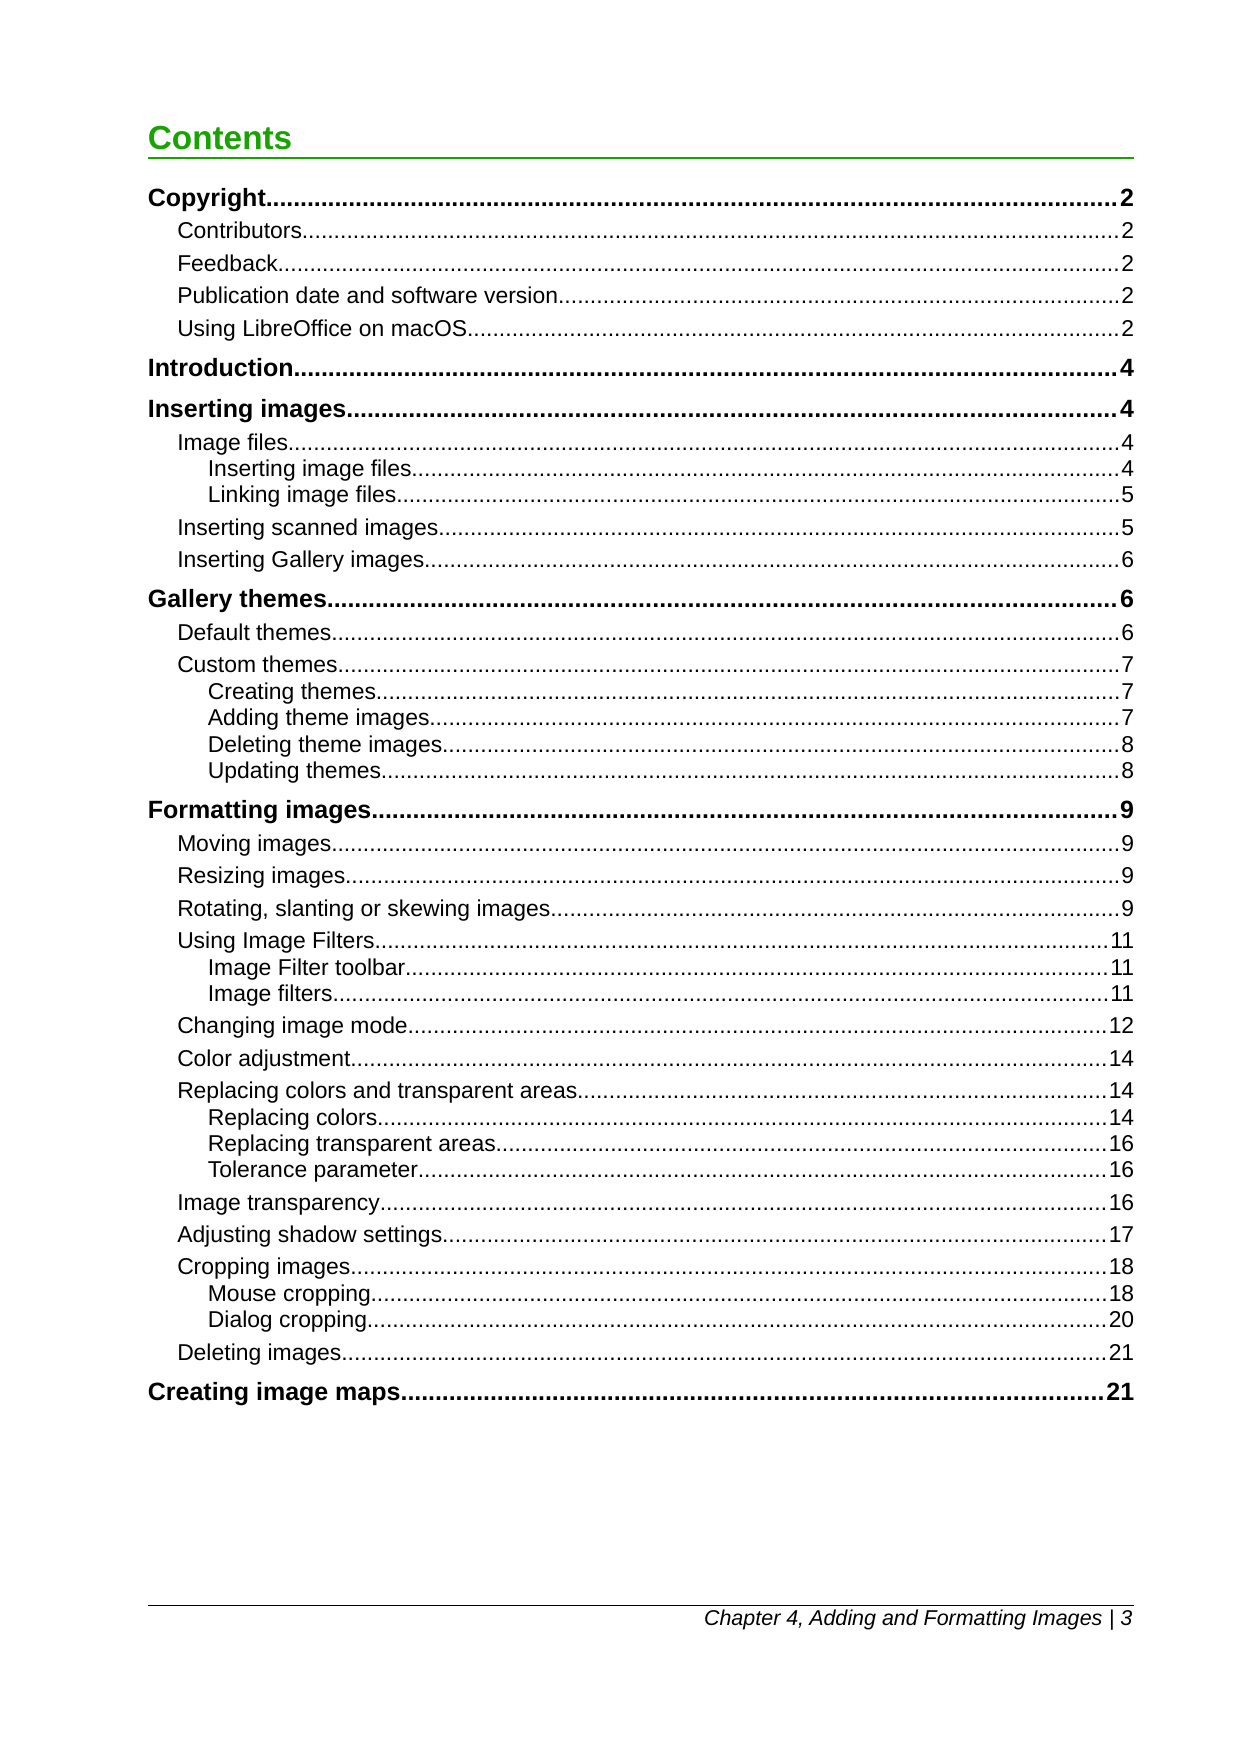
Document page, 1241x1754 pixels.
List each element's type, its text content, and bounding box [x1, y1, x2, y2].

text Replacing colors and transparent areas 14 [177, 1077, 1134, 1103]
text Using LibreOffice on macOS 2 [177, 314, 1134, 341]
text Inserting images 4 [148, 394, 1134, 422]
text Adjusting shadow settings 17 [177, 1221, 1134, 1247]
text Gallery themes 6 [148, 584, 1134, 613]
text Inserting image files 4 [208, 455, 1134, 481]
text Updating themes 8 [208, 757, 1134, 783]
text Feedback 2 [177, 250, 1134, 276]
text Creating themes 7 [208, 678, 1134, 704]
text Replacing transparent areas 16 [208, 1130, 1134, 1156]
text Color adjustment 14 [177, 1045, 1134, 1071]
text Dialog cropping 20 [208, 1306, 1134, 1332]
text Linking image files 5 [208, 481, 1134, 507]
text Moving images 9 [177, 830, 1134, 856]
text Contributors 2 [177, 217, 1134, 244]
text Image files 4 [177, 428, 1134, 455]
text Formatting images 9 [148, 795, 1134, 824]
text Inserting scanned images 5 [177, 513, 1134, 540]
text Creating image maps 21 [148, 1377, 1134, 1406]
text Mouse cropping 18 [208, 1280, 1134, 1306]
text Adding theme images 7 [208, 704, 1134, 731]
text Cropping images 18 [177, 1253, 1134, 1280]
text Deleting images 21 [177, 1338, 1134, 1365]
text Deleting theme images 8 [208, 731, 1134, 757]
text Using Image Filters 11 [177, 927, 1134, 953]
text Image filters 11 [208, 980, 1134, 1006]
text Image transparency 16 [177, 1188, 1134, 1215]
text Inserting Gallery images 6 [177, 546, 1134, 572]
text Copyright 2 [148, 183, 1134, 211]
text Resizing images 9 [177, 862, 1134, 889]
text Tolerance parameter 16 [208, 1156, 1134, 1182]
subtitle Contents [148, 118, 1134, 157]
text Image Filter toolbar 11 [208, 953, 1134, 980]
text Publication date and software version 2 [177, 282, 1134, 308]
text Default themes 6 [177, 619, 1134, 645]
text Rotating, slanting or skewing images 9 [177, 895, 1134, 921]
text Custom themes 7 [177, 651, 1134, 678]
text Changing image mode 12 [177, 1012, 1134, 1039]
text Replacing colors 14 [208, 1103, 1134, 1130]
text Introduction 4 [148, 353, 1134, 382]
